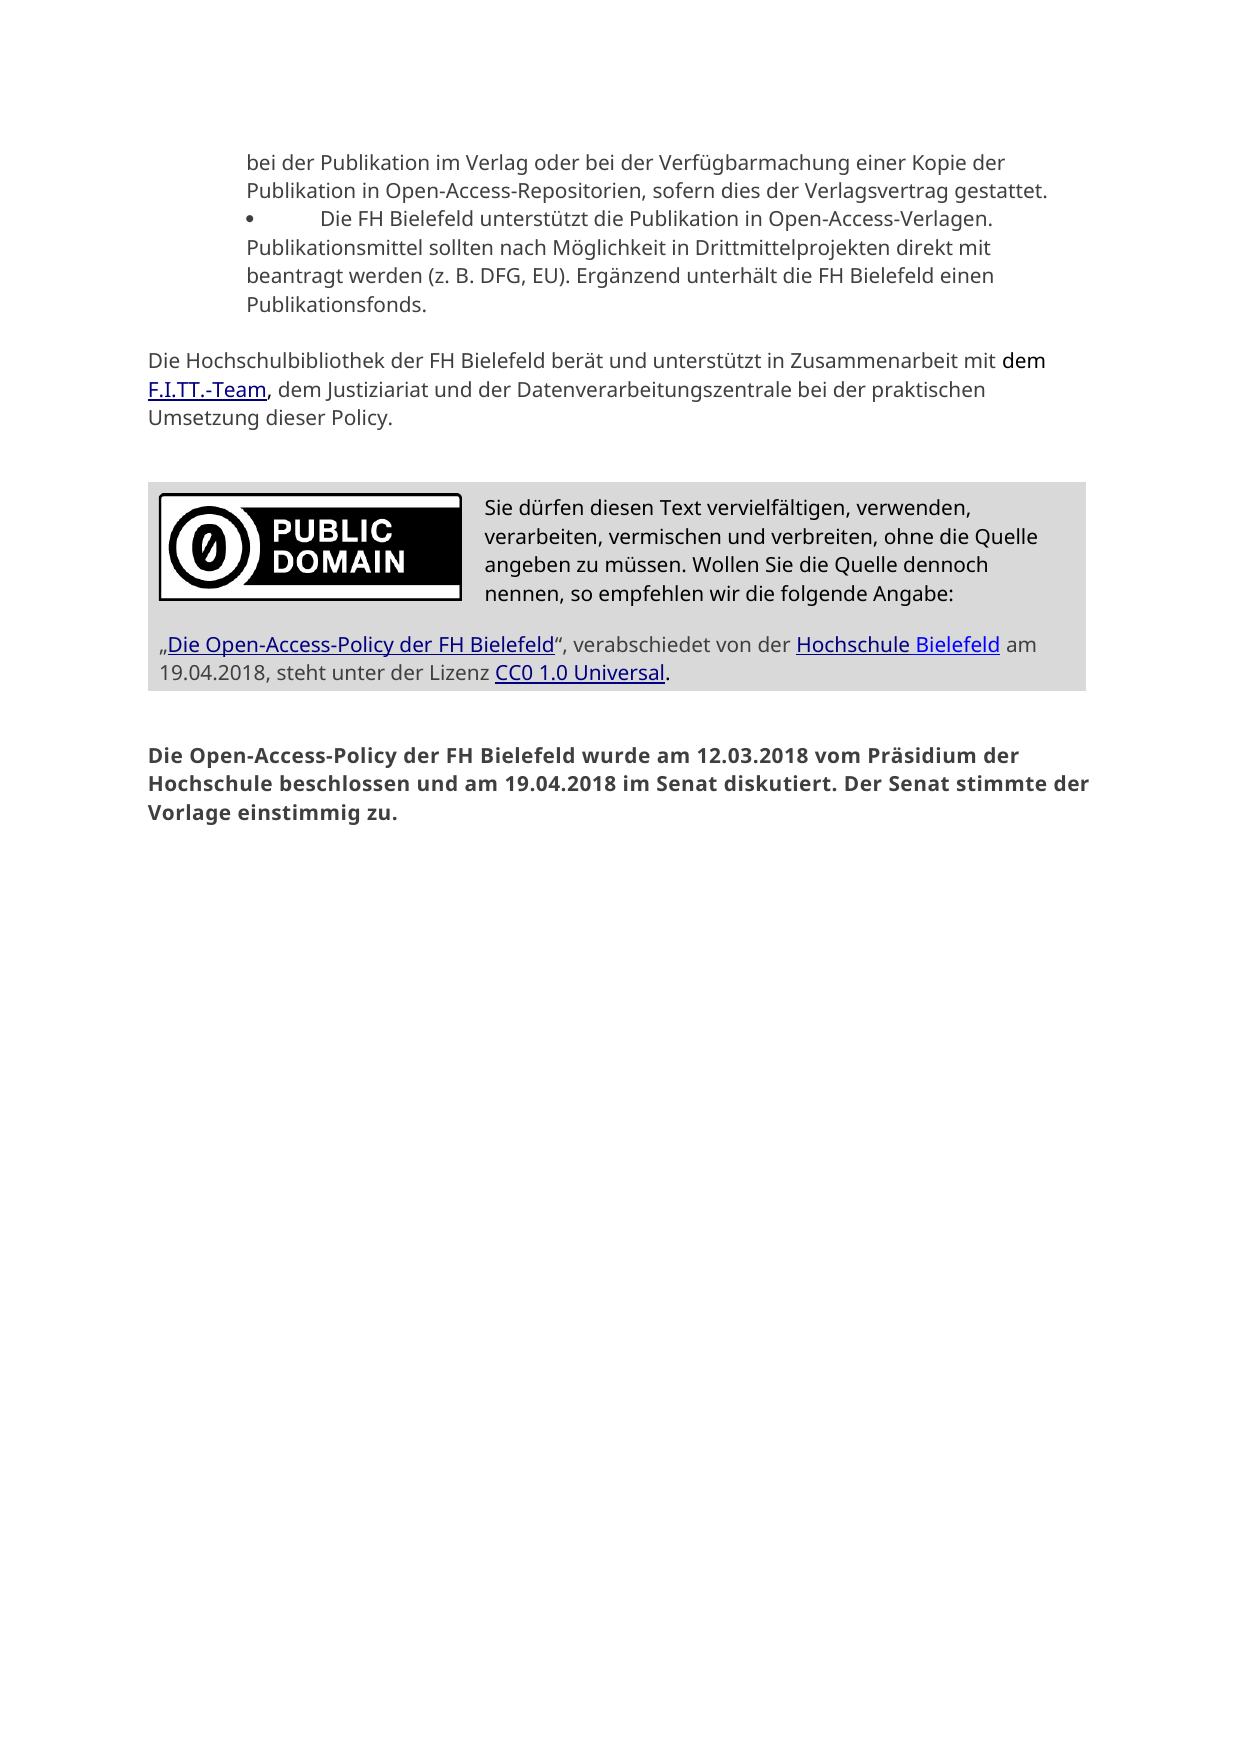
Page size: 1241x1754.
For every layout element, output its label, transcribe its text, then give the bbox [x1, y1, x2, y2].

list Die FH Bielefeld unterstützt die Publikation in Open-Access-Verlagen. Publikationsmittel sollten nach Möglichkeit in Drittmittelprojekten direkt mit beantragt werden (z. B. DFG, EU). Ergänzend unterhält die FH Bielefeld einen Publikationsfonds. [246, 204, 1093, 318]
table_header Sie dürfen diesen Text vervielfältigen, verwenden, verarbeiten, vermischen und verbreiten, ohne die Quelle angeben zu müssen. Wollen Sie die Quelle dennoch nennen, so empfehlen wir die folgende Angabe: [473, 482, 1086, 630]
text Die Open-Access-Policy der FH Bielefeld wurde am 12.03.2018 vom Präsidium der Hochschule beschlossen und am 19.04.2018 im Senat diskutiert. Der Senat stimmte der Vorlage einstimmig zu. [148, 741, 1093, 826]
list bei der Publikation im Verlag oder bei der Verfügbarmachung einer Kopie der Publikation in Open-Access-Repositorien, sofern dies der Verlagsvertrag gestattet. [246, 148, 1093, 204]
table_header [148, 482, 473, 630]
table_cell „Die Open-Access-Policy der FH Bielefeld“, verabschiedet von der Hochschule Bielefeld am 19.04.2018, steht unter der Lizenz CC0 1.0 Universal. [148, 630, 1086, 691]
text Die Hochschulbibliothek der FH Bielefeld berät und unterstützt in Zusammenarbeit mit dem F.I.TT.-Team, dem Justiziariat und der Datenverarbeitungszentrale bei der praktischen Umsetzung dieser Policy. [148, 347, 1093, 432]
